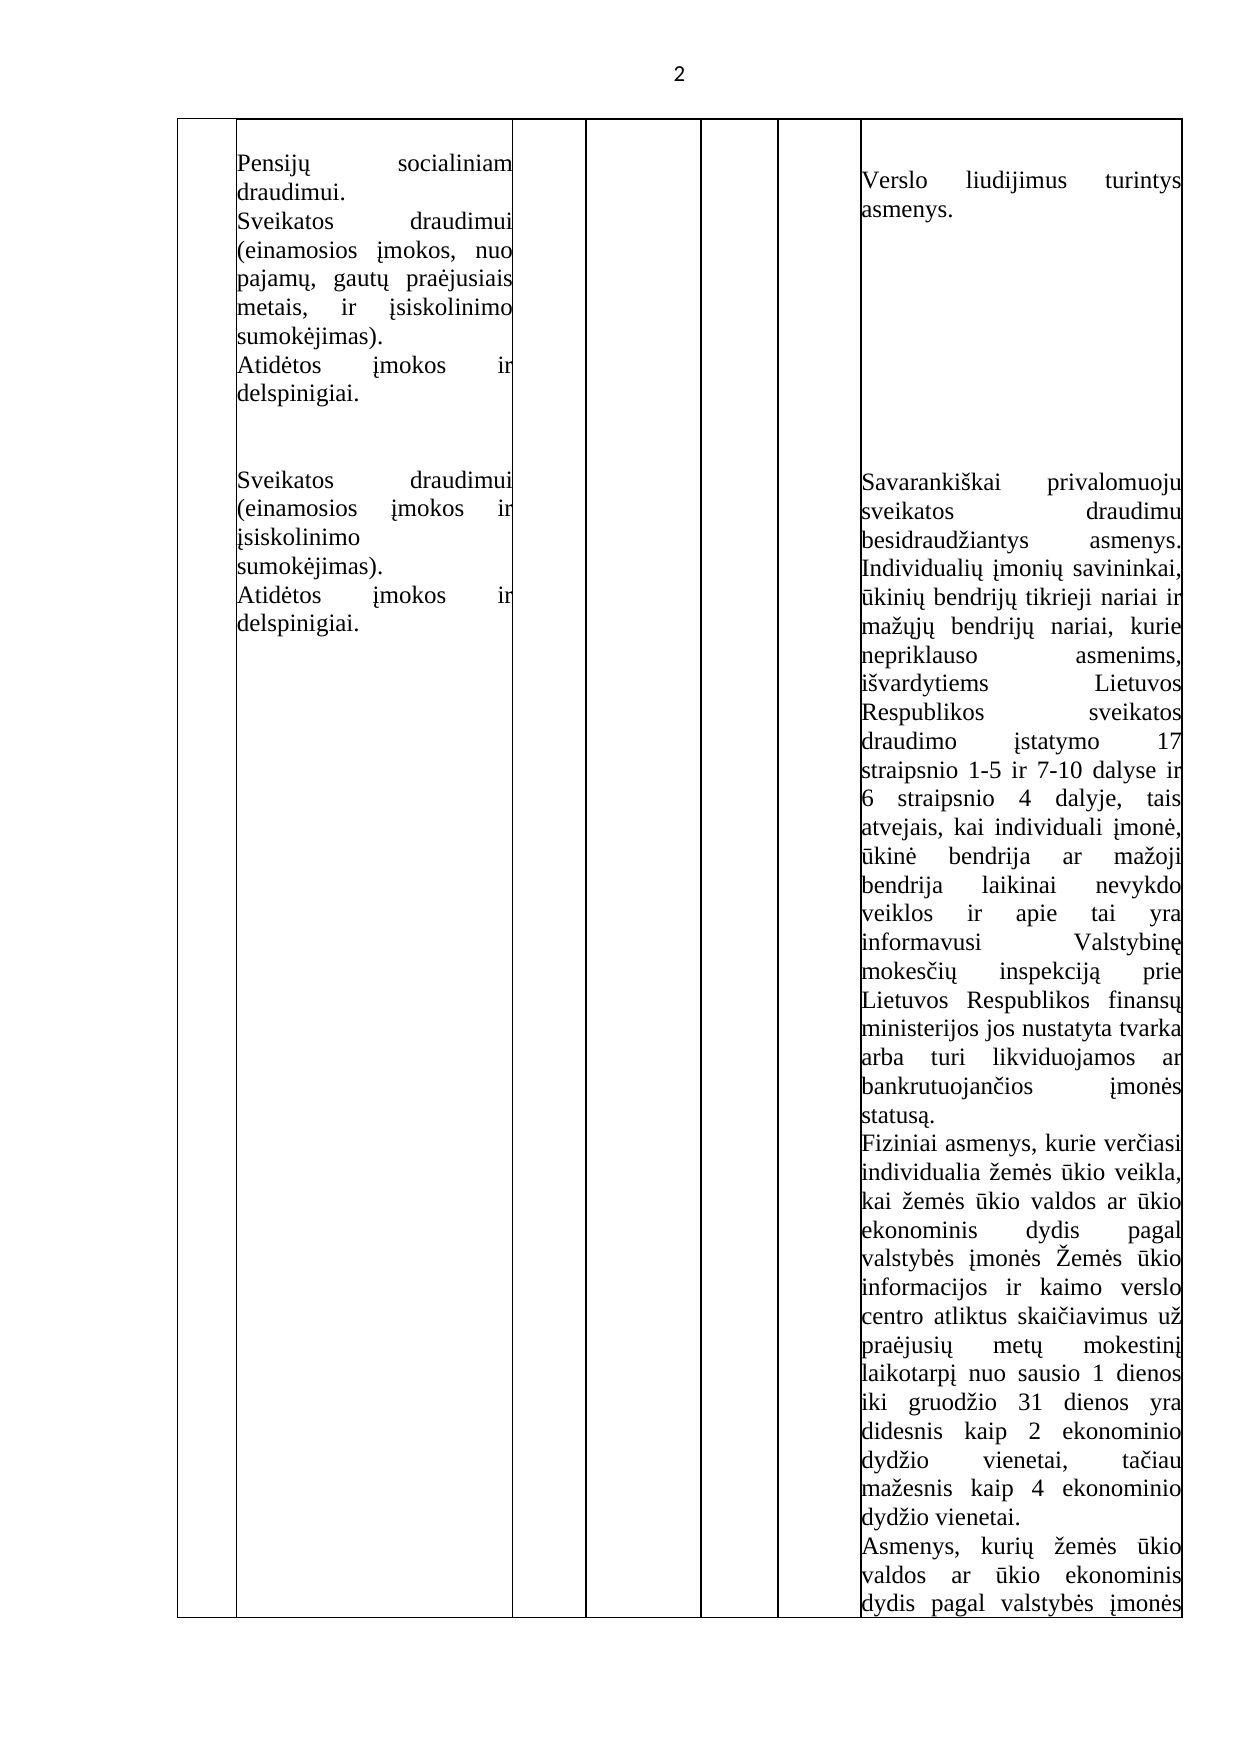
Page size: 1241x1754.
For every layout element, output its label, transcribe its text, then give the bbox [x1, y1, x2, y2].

table_header [587, 120, 700, 1617]
table_header Verslo liudijimus turintys asmenys. Savarankiškai privalomuoju sveikatos draudimu besidraudžiantys asmenys. Individualių įmonių savininkai, ūkinių bendrijų tikrieji nariai ir mažųjų bendrijų nariai, kurie nepriklauso asmenims, išvardytiems Lietuvos Respublikos sveikatos draudimo įstatymo 17 straipsnio 1-5 ir 7-10 dalyse ir 6 straipsnio 4 dalyje, tais atvejais, kai individuali įmonė, ūkinė bendrija ar mažoji bendrija laikinai nevykdo veiklos ir apie tai yra informavusi Valstybinę mokesčių inspekciją prie Lietuvos Respublikos finansų ministerijos jos nustatyta tvarka arba turi likviduojamos ar bankrutuojančios įmonės statusą. Fiziniai asmenys, kurie verčiasi individualia žemės ūkio veikla, kai žemės ūkio valdos ar ūkio ekonominis dydis pagal valstybės įmonės Žemės ūkio informacijos ir kaimo verslo centro atliktus skaičiavimus už praėjusių metų mokestinį laikotarpį nuo sausio 1 dienos iki gruodžio 31 dienos yra didesnis kaip 2 ekonominio dydžio vienetai, tačiau mažesnis kaip 4 ekonominio dydžio vienetai. Asmenys, kurių žemės ūkio valdos ar ūkio ekonominis dydis pagal valstybės įmonės [862, 120, 1181, 1617]
table_header [702, 120, 777, 1617]
table_header [178, 119, 236, 1617]
table_header Pensijų socialiniam draudimui. Sveikatos draudimui (einamosios įmokos, nuo pajamų, gautų praėjusiais metais, ir įsiskolinimo sumokėjimas). Atidėtos įmokos ir delspinigiai. Sveikatos draudimui (einamosios įmokos ir įsiskolinimo sumokėjimas). Atidėtos įmokos ir delspinigiai. [237, 120, 512, 1617]
table_header [513, 120, 585, 1617]
table_header [779, 120, 860, 1617]
